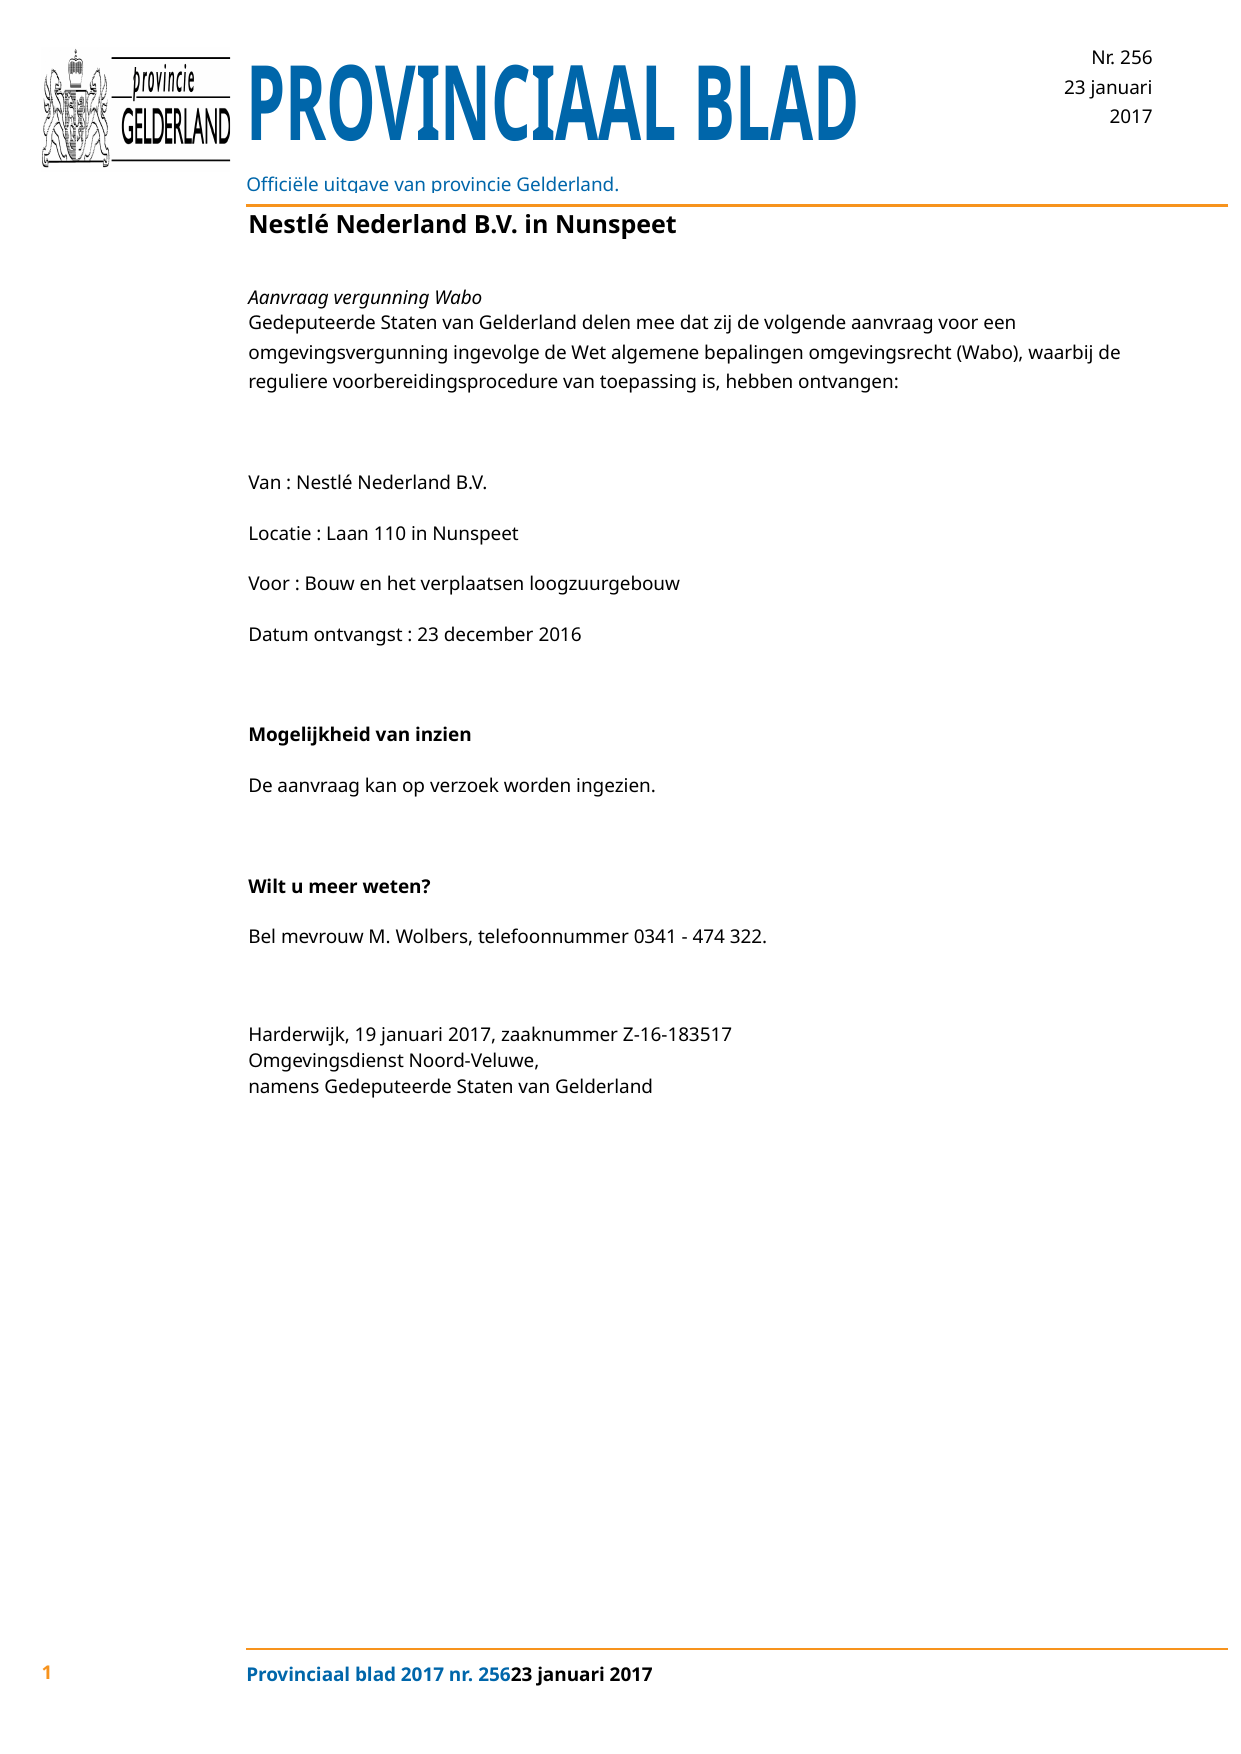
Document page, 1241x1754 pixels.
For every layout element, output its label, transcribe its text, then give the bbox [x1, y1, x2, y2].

text Mogelijkheid van inzien [248, 722, 1152, 747]
text De aanvraag kan op verzoek worden ingezien. [248, 772, 1152, 798]
text Bel mevrouw M. Wolbers, telefoonnummer 0341 - 474 322. [248, 923, 1152, 949]
text Harderwijk, 19 januari 2017, zaaknummer Z-16-183517 [248, 1022, 1152, 1047]
text Gedeputeerde Staten van Gelderland delen mee dat zij de volgende aanvraag voor een omgevingsvergunning ingevolge de Wet algemene bepalingen omgevingsrecht (Wabo), waarbij de reguliere voorbereidingsprocedure van toepassing is, hebben ontvangen: [248, 309, 1152, 394]
text Nestlé Nederland B.V. in Nunspeet [248, 207, 1152, 241]
text Aanvraag vergunning Wabo [248, 284, 1152, 309]
text Datum ontvangst : 23 december 2016 [248, 621, 1152, 647]
text Wilt u meer weten? [248, 873, 1152, 899]
text Voor : Bouw en het verplaatsen loogzuurgebouw [248, 570, 1152, 596]
text Van : Nestlé Nederland B.V. [248, 469, 1152, 495]
text Omgevingsdienst Noord-Veluwe, [248, 1047, 1152, 1073]
picture [41, 47, 231, 172]
text Locatie : Laan 110 in Nunspeet [248, 520, 1152, 546]
text namens Gedeputeerde Staten van Gelderland [248, 1073, 1152, 1099]
